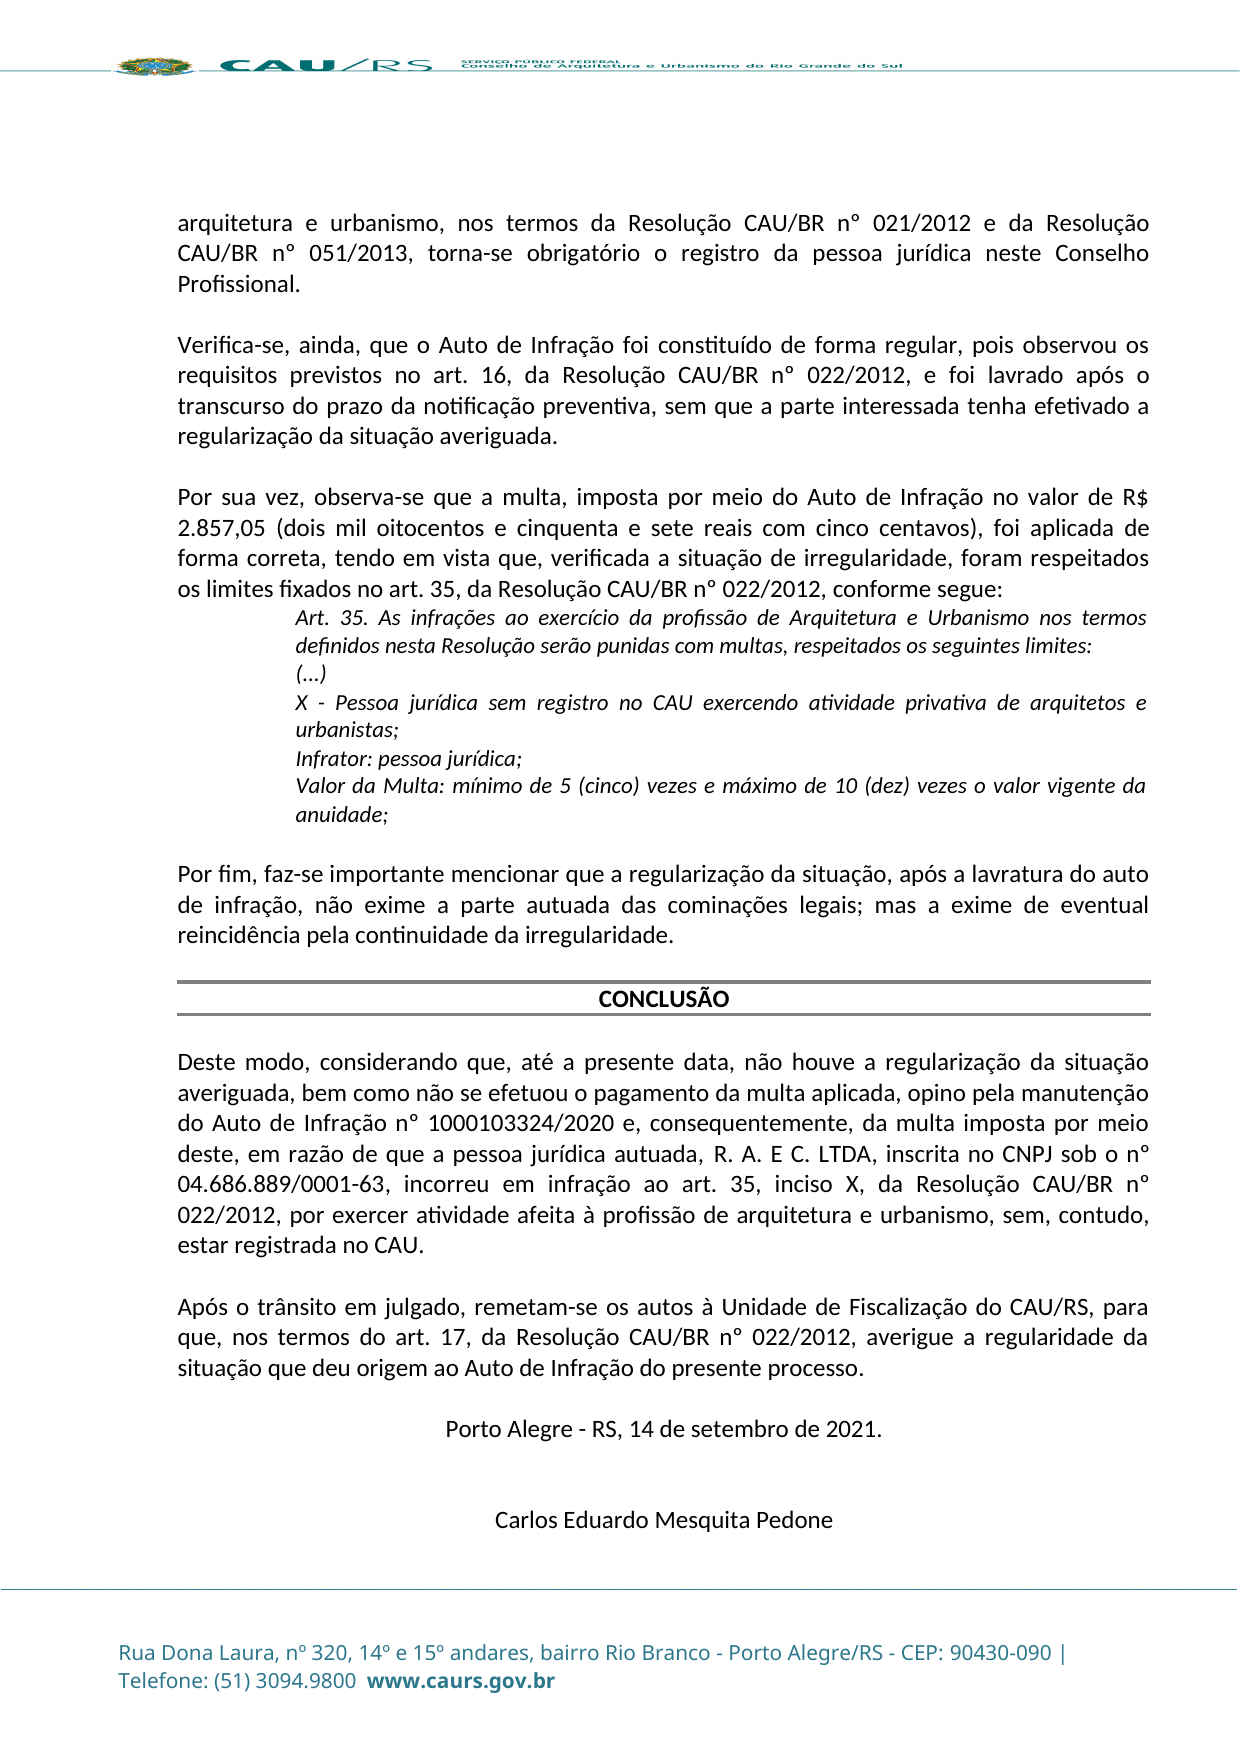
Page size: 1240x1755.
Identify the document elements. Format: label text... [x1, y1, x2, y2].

table_header CONCLUSÃO [177, 984, 1151, 1013]
text Porto Alegre - RS, 14 de setembro de 2021. [177, 1413, 1151, 1443]
text X - Pessoa jurídica sem registro no CAU exercendo atividade privativa de arquitetos e urbanistas; [295, 688, 1151, 744]
text arquitetura e urbanismo, nos termos da Resolução CAU/BR nº 021/2012 e da Resolução CAU/BR nº 051/2013, torna-se obrigatório o registro da pessoa jurídica neste Conselho Profissional. [177, 207, 1151, 298]
text Carlos Eduardo Mesquita Pedone [177, 1504, 1151, 1535]
text Deste modo, considerando que, até a presente data, não houve a regularização da situação averiguada, bem como não se efetuou o pagamento da multa aplicada, opino pela manutenção do Auto de Infração nº 1000103324/2020 e, consequentemente, da multa imposta por meio deste, em razão de que a pessoa jurídica autuada, R. A. E C. LTDA, inscrita no CNPJ sob o nº 04.686.889/0001-63, incorreu em infração ao art. 35, inciso X, da Resolução CAU/BR nº 022/2012, por exercer atividade afeita à profissão de arquitetura e urbanismo, sem, contudo, estar registrada no CAU. [177, 1046, 1151, 1260]
text Art. 35. As infrações ao exercício da profissão de Arquitetura e Urbanismo nos termos definidos nesta Resolução serão punidas com multas, respeitados os seguintes limites: [295, 603, 1151, 659]
text Após o trânsito em julgado, remetam-se os autos à Unidade de Fiscalização do CAU/RS, para que, nos termos do art. 17, da Resolução CAU/BR nº 022/2012, averigue a regularidade da situação que deu origem ao Auto de Infração do presente processo. [177, 1291, 1151, 1382]
text Verifica-se, ainda, que o Auto de Infração foi constituído de forma regular, pois observou os requisitos previstos no art. 16, da Resolução CAU/BR nº 022/2012, e foi lavrado após o transcurso do prazo da notificação preventiva, sem que a parte interessada tenha efetivado a regularização da situação averiguada. [177, 329, 1151, 451]
text (...) [295, 659, 1151, 688]
text Por sua vez, observa-se que a multa, imposta por meio do Auto de Infração no valor de R$ 2.857,05 (dois mil oitocentos e cinquenta e sete reais com cinco centavos), foi aplicada de forma correta, tendo em vista que, verificada a situação de irregularidade, foram respeitados os limites fixados no art. 35, da Resolução CAU/BR nº 022/2012, conforme segue: [177, 481, 1151, 603]
text Por fim, faz-se importante mencionar que a regularização da situação, após a lavratura do auto de infração, não exime a parte autuada das cominações legais; mas a exime de eventual reincidência pela continuidade da irregularidade. [177, 858, 1151, 950]
text Infrator: pessoa jurídica; [295, 744, 1151, 772]
text Valor da Multa: mínimo de 5 (cinco) vezes e máximo de 10 (dez) vezes o valor vigente da anuidade; [295, 772, 1151, 828]
